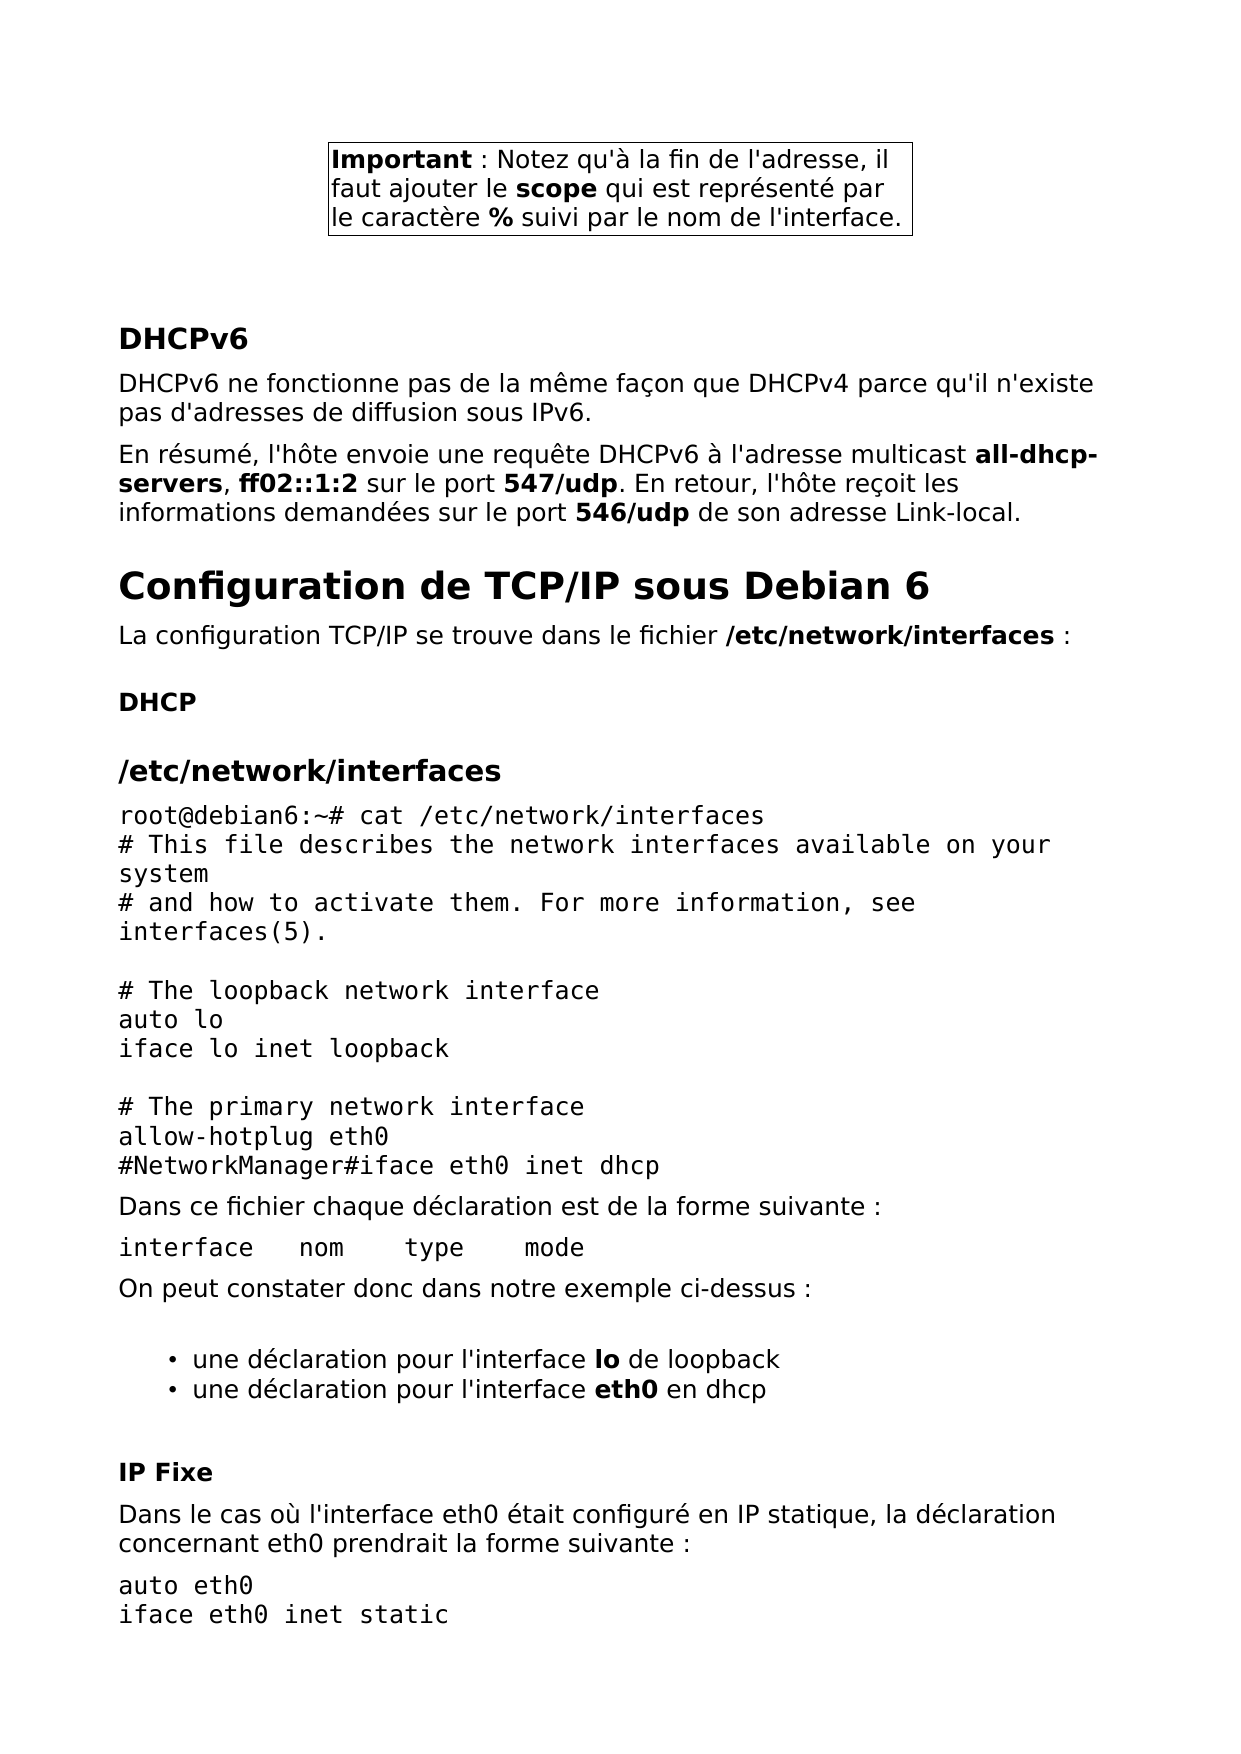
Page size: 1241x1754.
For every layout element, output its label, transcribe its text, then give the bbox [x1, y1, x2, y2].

text On peut constater donc dans notre exemple ci-dessus : [118, 1274, 1122, 1304]
text La configuration TCP/IP se trouve dans le fichier /etc/network/interfaces : [118, 621, 1122, 650]
subtitle IP Fixe [118, 1458, 1122, 1488]
subtitle /etc/network/interfaces [118, 754, 1122, 788]
list une déclaration pour l'interface lo de loopback [177, 1346, 1122, 1375]
list une déclaration pour l'interface eth0 en dhcp [177, 1375, 1122, 1404]
subtitle Configuration de TCP/IP sous Debian 6 [118, 565, 1122, 609]
text root@debian6:~# cat /etc/network/interfaces # This file describes the network interfaces available on your system # and how to activate them. For more information, see interfaces(5). # The loopback network interface auto lo iface lo inet loopback # The primary network interface allow-hotplug eth0 #NetworkManager#iface eth0 inet dhcp [118, 801, 1122, 1180]
subtitle DHCPv6 [118, 323, 1122, 357]
text auto eth0 iface eth0 inet static [118, 1571, 1122, 1629]
text Dans le cas où l'interface eth0 était configuré en IP statique, la déclaration concernant eth0 prendrait la forme suivante : [118, 1500, 1122, 1558]
text DHCPv6 ne fonctionne pas de la même façon que DHCPv4 parce qu'il n'existe pas d'adresses de diffusion sous IPv6. [118, 369, 1122, 427]
text interface nom type mode [118, 1233, 1122, 1263]
subtitle DHCP [118, 688, 1122, 717]
text En résumé, l'hôte envoie une requête DHCPv6 à l'adresse multicast all-dhcp-servers, ff02::1:2 sur le port 547/udp. En retour, l'hôte reçoit les informations demandées sur le port 546/udp de son adresse Link-local. [118, 440, 1122, 527]
text Dans ce fichier chaque déclaration est de la forme suivante : [118, 1192, 1122, 1221]
table_header Important : Notez qu'à la fin de l'adresse, il faut ajouter le scope qui est représenté par le caractère % suivi par le nom de l'interface. [329, 143, 912, 235]
